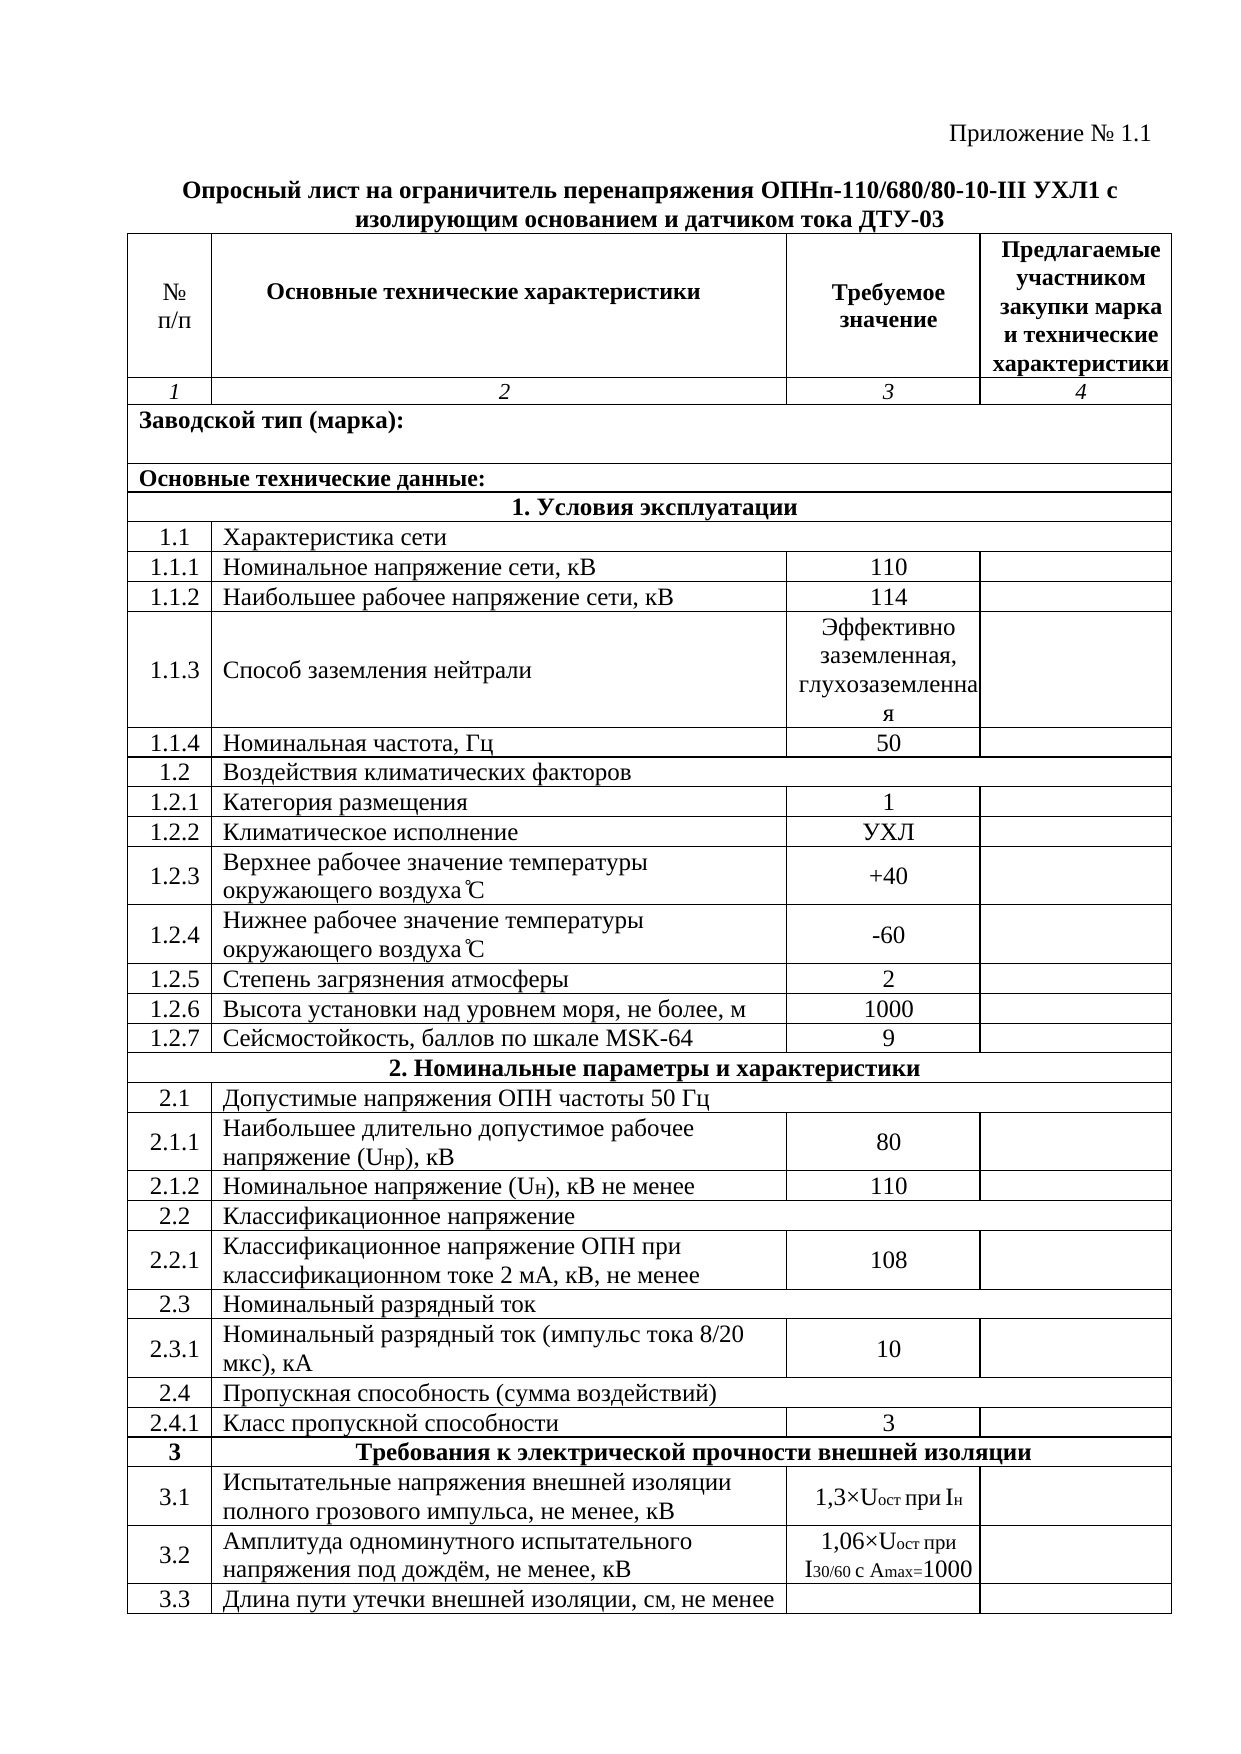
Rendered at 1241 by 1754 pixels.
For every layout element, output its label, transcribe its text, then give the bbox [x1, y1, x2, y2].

table_cell 1.2.7 [128, 1024, 211, 1052]
table_cell [981, 1408, 1171, 1436]
table_cell [981, 1024, 1171, 1052]
table_cell [981, 905, 1171, 963]
table_cell Номинальный разрядный ток (импульс тока 8/20 мкс), кА [212, 1319, 786, 1377]
table_cell 50 [787, 728, 979, 756]
table_cell 10 [787, 1319, 979, 1377]
table_cell 1,3×Uост при Iн [787, 1467, 979, 1525]
table_cell 2.2.1 [128, 1231, 211, 1288]
table_cell Сейсмостойкость, баллов по шкале MSK-64 [212, 1024, 786, 1052]
table_cell 1 [128, 378, 211, 404]
table_cell [981, 1231, 1171, 1288]
table_cell [981, 1113, 1171, 1170]
table_cell 1,06×Uост при I30/60 c Amax=1000 [787, 1526, 979, 1583]
table_cell Способ заземления нейтрали [212, 612, 786, 727]
table_cell 4 [981, 378, 1171, 404]
table_cell Номинальное напряжение (Uн), кВ не менее [212, 1171, 786, 1200]
table_cell [981, 817, 1171, 846]
table_header № п/п [128, 234, 211, 377]
table_cell Климатическое исполнение [212, 817, 786, 846]
table_cell 1.1.3 [128, 612, 211, 727]
table_cell Испытательные напряжения внешней изоляции полного грозового импульса, не менее, кВ [212, 1467, 786, 1525]
table_cell Классификационное напряжение ОПН при классификационном токе 2 мА, кВ, не менее [212, 1231, 786, 1288]
table_cell 2. Номинальные параметры и характеристики [128, 1053, 1171, 1082]
table_cell Длина пути утечки внешней изоляции, см, не менее [212, 1584, 786, 1613]
table_cell 3.3 [128, 1584, 211, 1613]
text Опросный лист на ограничитель перенапряжения ОПНп-110/680/80-10-III УХЛ1 с изолирующим основанием и датчиком тока ДТУ-03 [148, 176, 1152, 233]
table_cell [981, 1467, 1171, 1525]
table_cell [981, 964, 1171, 993]
table_cell [981, 1171, 1171, 1200]
table_cell 1.2.2 [128, 817, 211, 846]
table_header Требуемое значение [787, 234, 979, 377]
table_cell [981, 728, 1171, 756]
table_cell Требования к электрической прочности внешней изоляции [212, 1438, 1171, 1466]
table_cell Категория размещения [212, 787, 786, 816]
table_cell 1000 [787, 994, 979, 1022]
table_cell 1.2.4 [128, 905, 211, 963]
table_cell Эффективно заземленная, глухозаземленная [787, 612, 979, 727]
table_cell 3 [787, 1408, 979, 1436]
table_cell 3 [128, 1438, 211, 1466]
table_cell Воздействия климатических факторов [212, 758, 1171, 786]
table_cell 2.3 [128, 1290, 211, 1318]
table_cell [981, 582, 1171, 611]
table_cell 2.1 [128, 1083, 211, 1112]
table_cell Заводской тип (марка): [128, 405, 1171, 463]
table_cell Допустимые напряжения ОПН частоты 50 Гц [212, 1083, 1171, 1112]
table_cell Характеристика сети [212, 522, 1171, 551]
table_cell 2.3.1 [128, 1319, 211, 1377]
table_cell Номинальный разрядный ток [212, 1290, 1171, 1318]
table_cell 2 [212, 378, 786, 404]
table_cell УХЛ [787, 817, 979, 846]
table_cell Наибольшее длительно допустимое рабочее напряжение (Uнр), кВ [212, 1113, 786, 1170]
table_cell [981, 552, 1171, 581]
table_cell 2.4.1 [128, 1408, 211, 1436]
table_cell Степень загрязнения атмосферы [212, 964, 786, 993]
table_cell 2.1.1 [128, 1113, 211, 1170]
table_cell [981, 787, 1171, 816]
table_cell 1.2.6 [128, 994, 211, 1022]
table_cell [981, 1526, 1171, 1583]
table_cell 110 [787, 1171, 979, 1200]
table_cell 1.1 [128, 522, 211, 551]
table_cell Амплитуда одноминутного испытательного напряжения под дождём, не менее, кВ [212, 1526, 786, 1583]
table_cell Класс пропускной способности [212, 1408, 786, 1436]
table_cell 80 [787, 1113, 979, 1170]
table_cell Классификационное напряжение [212, 1201, 1171, 1230]
table_cell 1.2.1 [128, 787, 211, 816]
table_cell [981, 612, 1171, 727]
table_cell Основные технические данные: [128, 464, 1171, 491]
table_cell Номинальное напряжение сети, кВ [212, 552, 786, 581]
text Приложение № 1.1 [148, 118, 1152, 147]
table_cell Верхнее рабочее значение температуры окружающего воздуха ̊С [212, 847, 786, 904]
table_cell 108 [787, 1231, 979, 1288]
table_cell 1. Условия эксплуатации [128, 493, 1171, 521]
table_cell 1.1.2 [128, 582, 211, 611]
table_cell -60 [787, 905, 979, 963]
table_cell Нижнее рабочее значение температуры окружающего воздуха ̊С [212, 905, 786, 963]
table_cell 1.1.4 [128, 728, 211, 756]
table_cell 1.2.3 [128, 847, 211, 904]
table_cell 3.1 [128, 1467, 211, 1525]
table_header Основные технические характеристики [212, 234, 786, 377]
table_cell 114 [787, 582, 979, 611]
table_cell [981, 1319, 1171, 1377]
table_cell [981, 994, 1171, 1022]
table_cell 1.1.1 [128, 552, 211, 581]
table_cell 2.2 [128, 1201, 211, 1230]
table_cell 1.2 [128, 758, 211, 786]
table_cell Высота установки над уровнем моря, не более, м [212, 994, 786, 1022]
table_cell 2.4 [128, 1378, 211, 1407]
table_cell Номинальная частота, Гц [212, 728, 786, 756]
table_cell 110 [787, 552, 979, 581]
table_cell 2 [787, 964, 979, 993]
table_cell Наибольшее рабочее напряжение сети, кВ [212, 582, 786, 611]
table_cell [981, 847, 1171, 904]
table_cell Пропускная способность (сумма воздействий) [212, 1378, 1171, 1407]
table_cell [787, 1584, 979, 1613]
table_cell 3 [787, 378, 979, 404]
table_cell 9 [787, 1024, 979, 1052]
table_cell 1 [787, 787, 979, 816]
table_cell [981, 1584, 1171, 1613]
table_header Предлагаемые участником закупки марка и технические характеристики [981, 234, 1171, 377]
table_cell 1.2.5 [128, 964, 211, 993]
table_cell 3.2 [128, 1526, 211, 1583]
table_cell 2.1.2 [128, 1171, 211, 1200]
table_cell +40 [787, 847, 979, 904]
